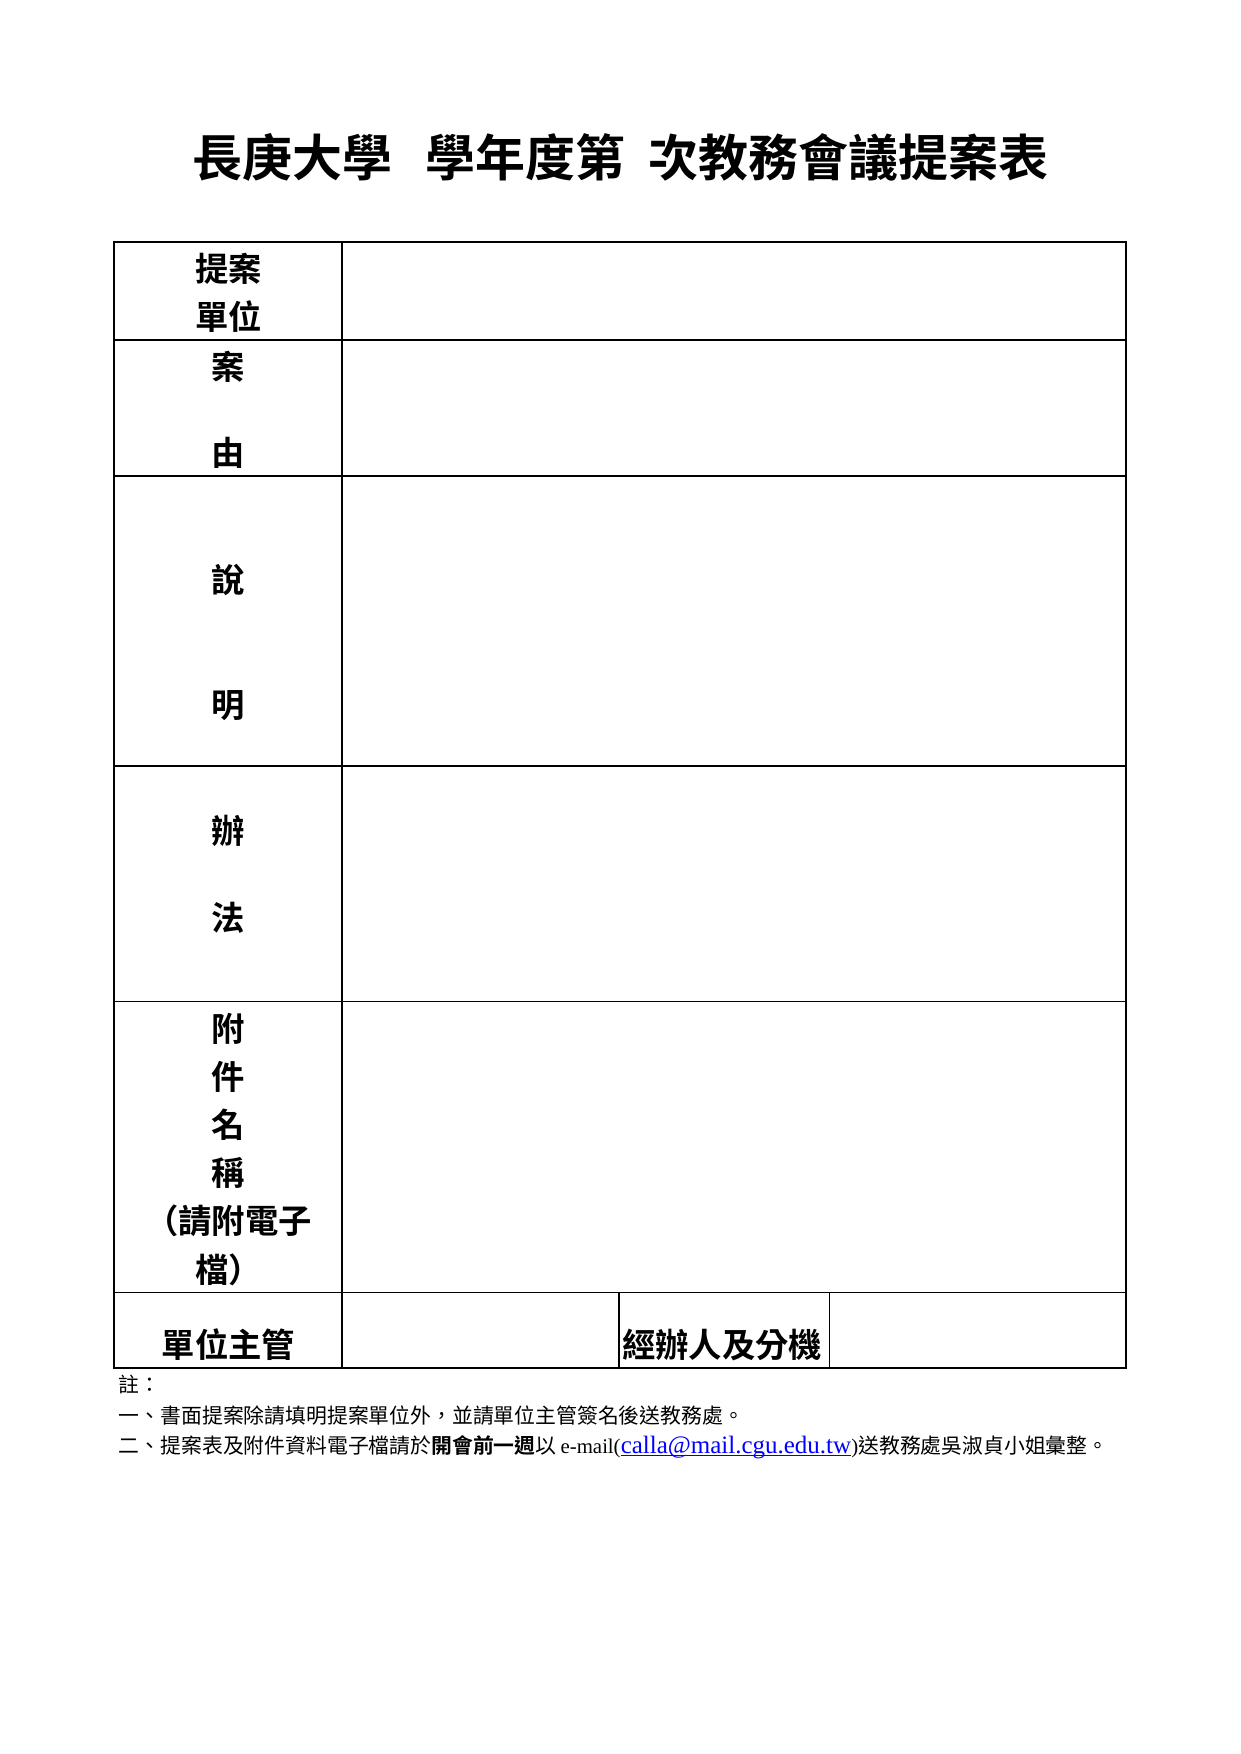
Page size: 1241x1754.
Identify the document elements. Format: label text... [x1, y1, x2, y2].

table_cell 說 明 [115, 477, 341, 765]
table_cell [830, 1293, 1125, 1367]
table_cell 經辦人及分機 [620, 1293, 829, 1367]
table_cell [343, 477, 1125, 765]
table_cell 單位主管 [115, 1293, 341, 1367]
table_cell [343, 1293, 618, 1367]
table_header 提案 單位 [115, 243, 341, 339]
table_cell 附 件 名 稱 （請附電子檔） [115, 1002, 341, 1292]
table_header [343, 243, 1125, 339]
table_cell [343, 1002, 1125, 1292]
list 提案表及附件資料電子檔請於開會前一週以e-mail(calla@mail.cgu.edu.tw)送教務處吳淑貞小姐彙整。 [118, 1429, 1122, 1459]
text 註： [118, 1369, 1122, 1399]
list 書面提案除請填明提案單位外，並請單位主管簽名後送教務處。 [118, 1399, 1122, 1429]
table_cell [343, 767, 1125, 1001]
table_cell 案 由 [115, 341, 341, 475]
table_cell 辦 法 [115, 767, 341, 1001]
table_cell [343, 341, 1125, 475]
text 長庚大學 學年度第 次教務會議提案表 [118, 118, 1122, 191]
